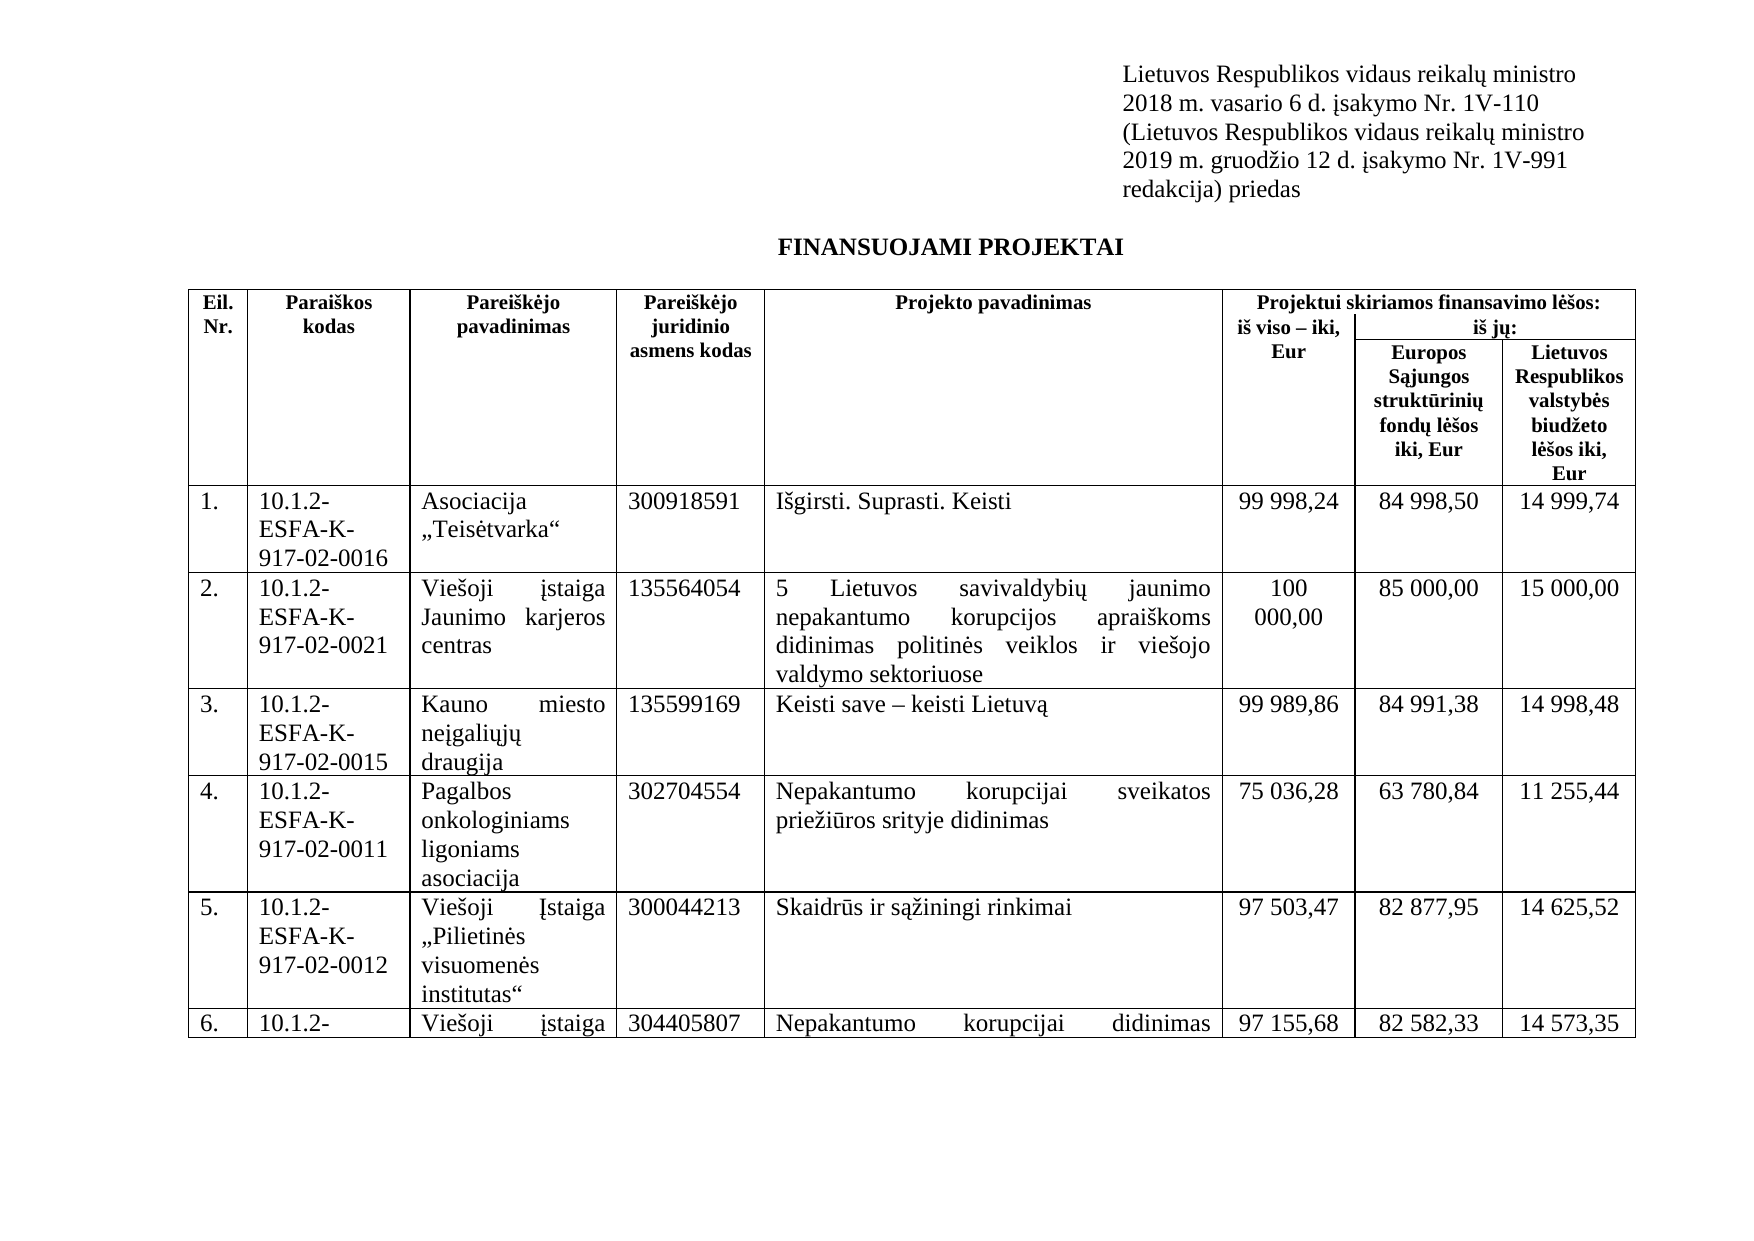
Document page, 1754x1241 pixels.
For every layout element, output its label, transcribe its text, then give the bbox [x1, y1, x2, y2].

table_cell Nepakantumo korupcijai sveikatos priežiūros srityje didinimas [765, 776, 1222, 891]
table_cell Kauno miesto neįgaliųjų draugija [411, 689, 616, 775]
table_cell 11 255,44 [1503, 776, 1635, 891]
table_cell 10.1.2-ESFA-K-917-02-0011 [248, 776, 409, 891]
table_cell Asociacija „Teisėtvarka“ [411, 486, 616, 572]
table_cell 300044213 [617, 893, 764, 1007]
table_cell 300918591 [617, 486, 764, 572]
table_cell 82 582,33 [1356, 1009, 1502, 1037]
table_cell 135564054 [617, 573, 764, 688]
table_cell 99 998,24 [1223, 486, 1354, 572]
table_cell Viešoji įstaiga [411, 1009, 616, 1037]
table_cell Pagalbos onkologiniams ligoniams asociacija [411, 776, 616, 891]
table_cell 10.1.2-ESFA-K-917-02-0021 [248, 573, 409, 688]
table_cell 5 Lietuvos savivaldybių jaunimo nepakantumo korupcijos apraiškoms didinimas politinės veiklos ir viešojo valdymo sektoriuose [765, 573, 1222, 688]
table_cell 1. [189, 486, 247, 572]
table_cell 2. [189, 573, 247, 688]
table_cell 84 991,38 [1356, 689, 1502, 775]
table_cell 10.1.2-ESFA-K-917-02-0012 [248, 893, 409, 1007]
table_cell 84 998,50 [1356, 486, 1502, 572]
table_cell 82 877,95 [1356, 893, 1502, 1007]
table_cell 97 155,68 [1223, 1009, 1354, 1037]
table_cell 10.1.2- [248, 1009, 409, 1037]
table_cell 97 503,47 [1223, 893, 1354, 1007]
table_cell iš viso – iki, Eur [1223, 314, 1354, 485]
table_cell Nepakantumo korupcijai didinimas [765, 1009, 1222, 1037]
table_cell 85 000,00 [1356, 573, 1502, 688]
text (Lietuvos Respublikos vidaus reikalų ministro 2019 m. gruodžio 12 d. įsakymo Nr. 1V-991 [1122, 117, 1636, 174]
table_header Projektui skiriamos finansavimo lėšos: [1223, 290, 1635, 314]
table_cell Skaidrūs ir sąžiningi rinkimai [765, 893, 1222, 1007]
table_cell 75 036,28 [1223, 776, 1354, 891]
table_cell iš jų: [1356, 314, 1635, 339]
table_cell 4. [189, 776, 247, 891]
table_cell 3. [189, 689, 247, 775]
table_header Eil. Nr. [189, 290, 247, 485]
table_cell 14 998,48 [1503, 689, 1635, 775]
table_cell 15 000,00 [1503, 573, 1635, 688]
table_cell 99 989,86 [1223, 689, 1354, 775]
table_cell Viešoji Įstaiga „Pilietinės visuomenės institutas“ [411, 893, 616, 1007]
table_cell Lietuvos Respublikos valstybės biudžeto lėšos iki, Eur [1503, 340, 1635, 485]
table_header Pareiškėjo juridinio asmens kodas [617, 290, 764, 485]
table_header Projekto pavadinimas [765, 290, 1222, 485]
text Lietuvos Respublikos vidaus reikalų ministro 2018 m. vasario 6 d. įsakymo Nr. 1V-110 [1122, 59, 1636, 117]
table_cell 14 625,52 [1503, 893, 1635, 1007]
text redakcija) priedas [1122, 174, 1636, 203]
table_cell Viešoji įstaiga Jaunimo karjeros centras [411, 573, 616, 688]
table_header Pareiškėjo pavadinimas [411, 290, 616, 485]
table_cell 14 573,35 [1503, 1009, 1635, 1037]
table_cell 304405807 [617, 1009, 764, 1037]
table_header Paraiškos kodas [248, 290, 409, 485]
table_cell Europos Sąjungos struktūrinių fondų lėšos iki, Eur [1356, 340, 1502, 485]
table_cell Keisti save – keisti Lietuvą [765, 689, 1222, 775]
table_cell 100 000,00 [1223, 573, 1354, 688]
table_cell 5. [189, 893, 247, 1007]
table_cell 10.1.2-ESFA-K-917-02-0016 [248, 486, 409, 572]
table_cell 302704554 [617, 776, 764, 891]
table_cell Išgirsti. Suprasti. Keisti [765, 486, 1222, 572]
table_cell 6. [189, 1009, 247, 1037]
table_cell 10.1.2-ESFA-K-917-02-0015 [248, 689, 409, 775]
table_cell 63 780,84 [1356, 776, 1502, 891]
table_cell 14 999,74 [1503, 486, 1635, 572]
text FINANSUOJAMI PROJEKTAI [177, 232, 1636, 260]
table_cell 135599169 [617, 689, 764, 775]
